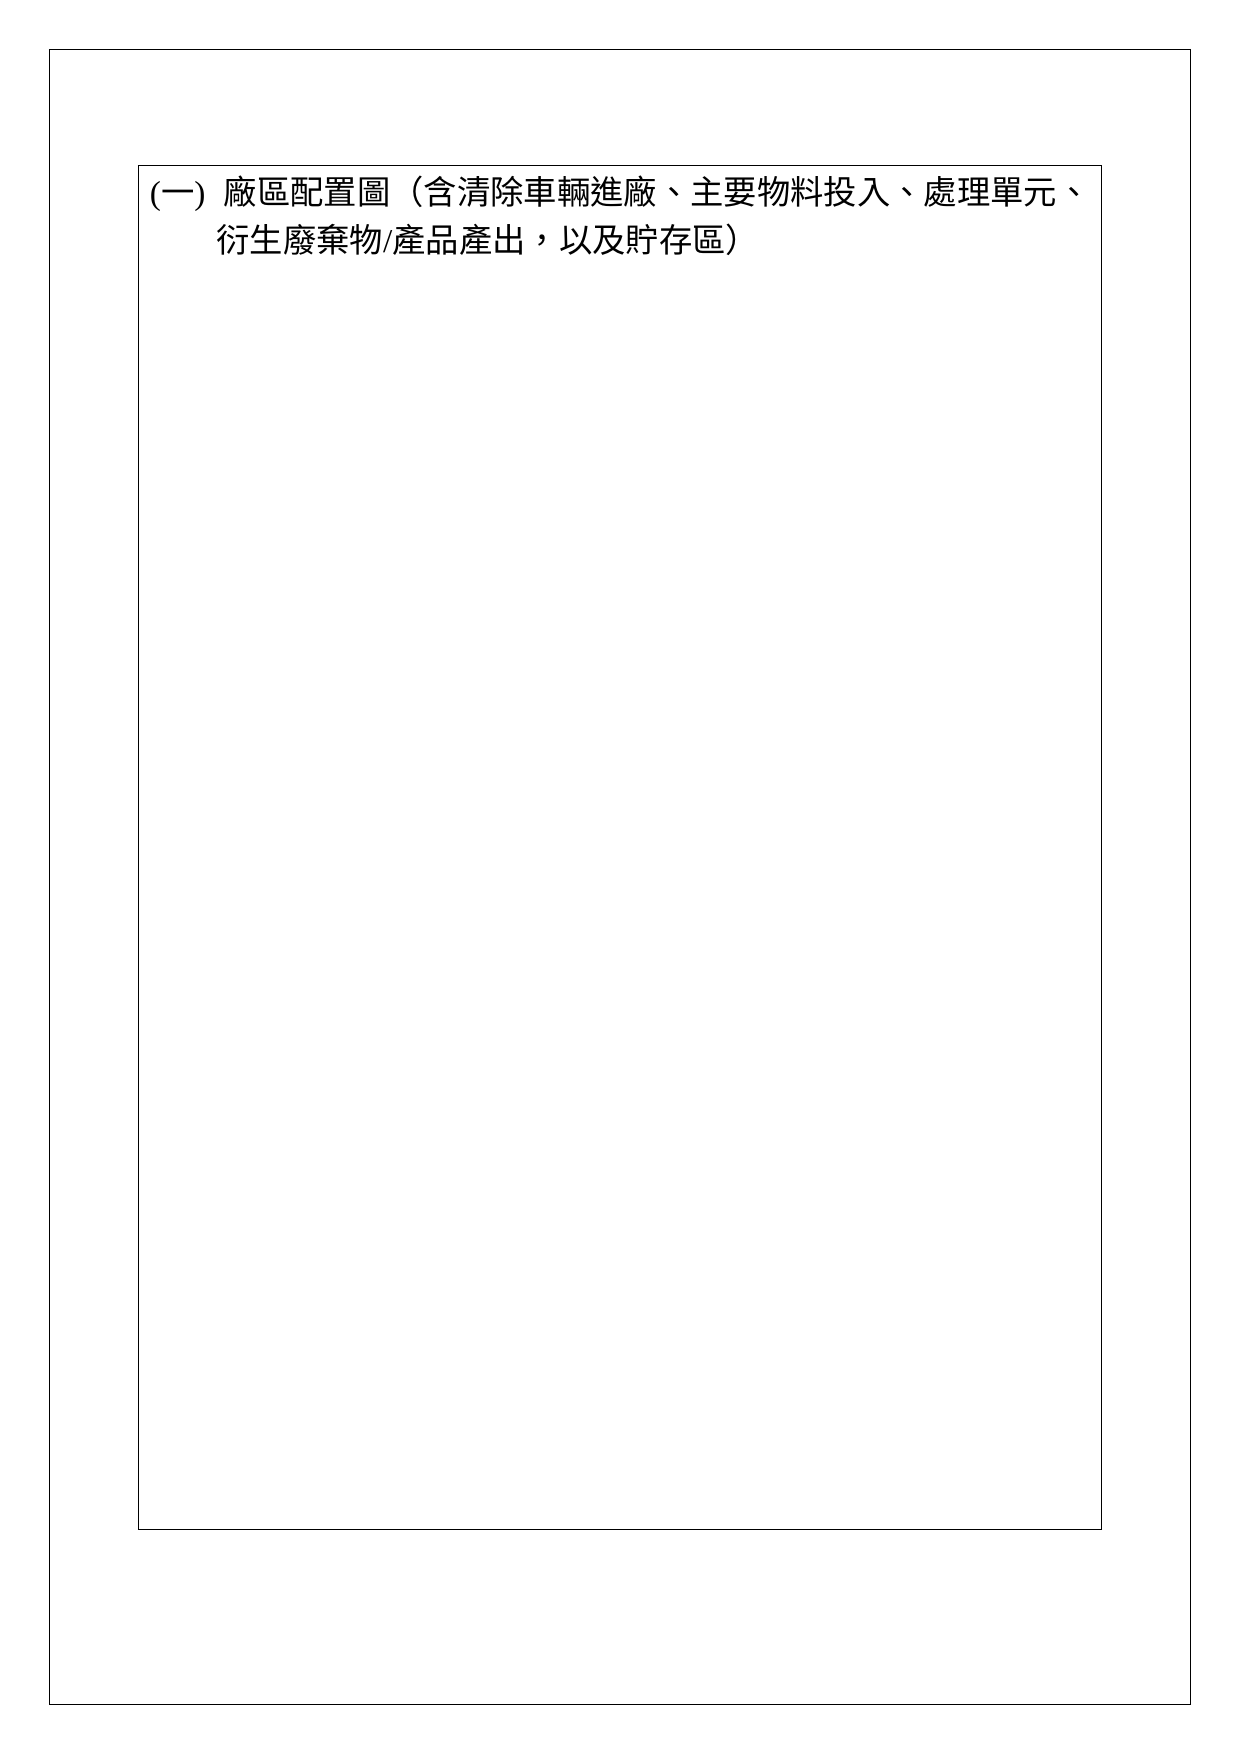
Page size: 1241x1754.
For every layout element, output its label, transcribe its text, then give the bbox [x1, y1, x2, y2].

table_header (一) 廠區配置圖（含清除車輛進廠、主要物料投入、處理單元、衍生廢棄物/產品產出，以及貯存區） [139, 166, 1101, 1529]
